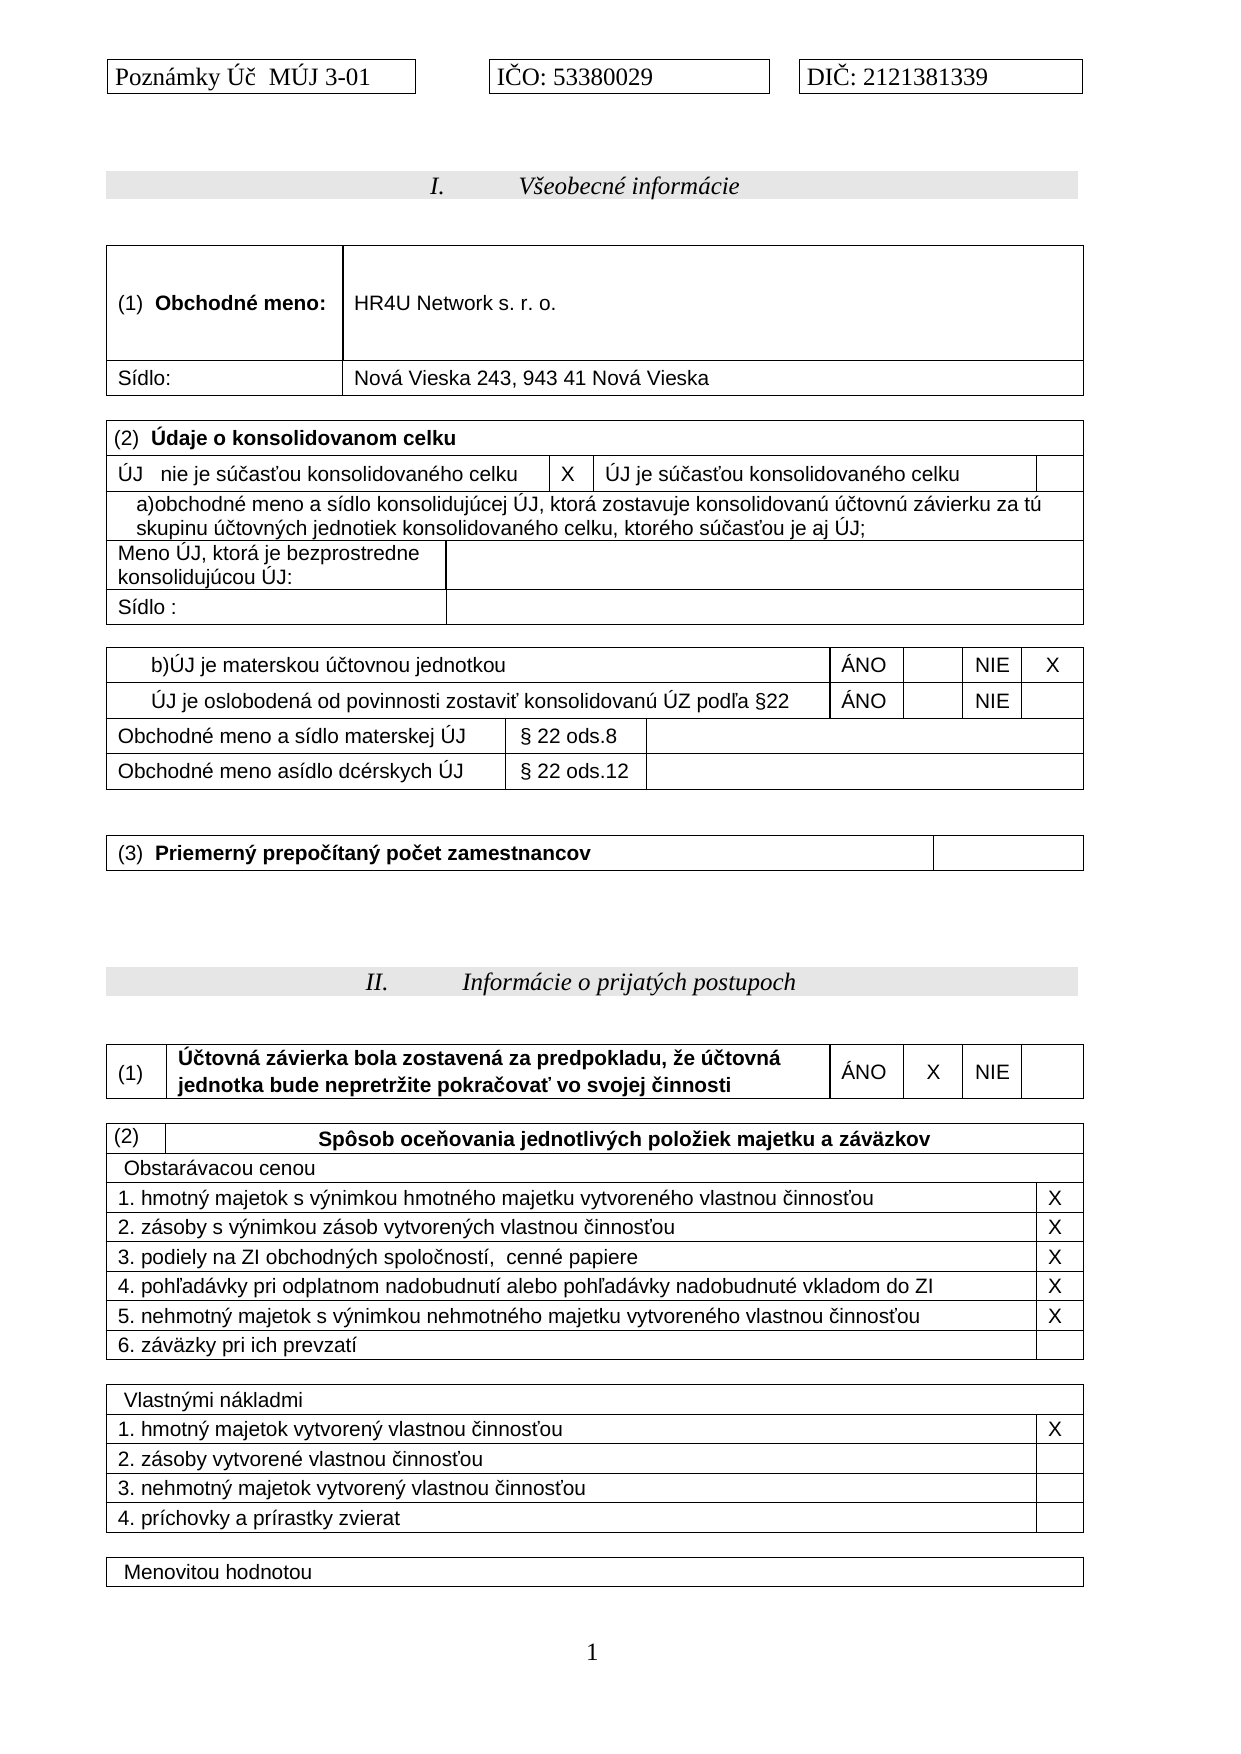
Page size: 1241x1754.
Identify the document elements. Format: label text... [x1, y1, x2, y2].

table_cell [447, 590, 1083, 624]
table_cell 4. príchovky a prírastky zvierat [107, 1503, 1036, 1532]
table_cell § 22 ods.8 [506, 719, 646, 753]
table_cell [1037, 1444, 1083, 1473]
table_cell 4. pohľadávky pri odplatnom nadobudnutí alebo pohľadávky nadobudnuté vkladom do ZI [107, 1272, 1036, 1300]
table_cell 2. zásoby vytvorené vlastnou činnosťou [107, 1444, 1036, 1473]
table_cell Sídlo : [107, 590, 446, 624]
table_cell [447, 541, 1083, 589]
table_header b)ÚJ je materskou účtovnou jednotkou [107, 648, 829, 682]
table_header X [904, 1045, 962, 1098]
table_cell Obchodné meno a sídlo materskej ÚJ [107, 719, 505, 753]
table_cell [1037, 1331, 1083, 1359]
table_cell Nová Vieska 243, 943 41 Nová Vieska [343, 361, 1083, 395]
table_cell [904, 683, 962, 718]
table_cell ÁNO [831, 683, 903, 718]
table_header NIE [963, 1045, 1021, 1098]
table_header [107, 1045, 166, 1098]
table_cell X [1037, 1301, 1083, 1330]
table_header Obchodné meno: [107, 246, 342, 359]
table_header [1022, 1045, 1083, 1098]
list Všeobecné informácie [106, 171, 1078, 199]
table_cell [647, 754, 1083, 788]
table_header [107, 1124, 165, 1153]
table_cell [1037, 456, 1083, 491]
table_cell ÚJ je oslobodená od povinnosti zostaviť konsolidovanú ÚZ podľa §22 [107, 683, 829, 718]
table_cell 6. záväzky pri ich prevzatí [107, 1331, 1036, 1359]
table_header Spôsob oceňovania jednotlivých položiek majetku a záväzkov [166, 1124, 1083, 1153]
table_header ÁNO [831, 1045, 903, 1098]
table_cell 3. nehmotný majetok vytvorený vlastnou činnosťou [107, 1474, 1036, 1502]
table_cell 3. podiely na ZI obchodných spoločností, cenné papiere [107, 1242, 1036, 1271]
list Informácie o prijatých postupoch [106, 967, 1078, 996]
table_header X [1022, 648, 1083, 682]
table_header NIE [963, 648, 1021, 682]
table_cell [1037, 1503, 1083, 1532]
table_cell 2. zásoby s výnimkou zásob vytvorených vlastnou činnosťou [107, 1213, 1036, 1241]
table_header HR4U Network s. r. o. [344, 246, 1083, 359]
table_cell 1. hmotný majetok s výnimkou hmotného majetku vytvoreného vlastnou činnosťou [107, 1183, 1036, 1212]
table_cell 5. nehmotný majetok s výnimkou nehmotného majetku vytvoreného vlastnou činnosťou [107, 1301, 1036, 1330]
table_cell Obchodné meno asídlo dcérskych ÚJ [107, 754, 505, 788]
table_cell [1022, 683, 1083, 718]
table_cell X [1037, 1415, 1083, 1443]
table_header ÁNO [831, 648, 903, 682]
table_cell X [1037, 1272, 1083, 1300]
table_cell Obstarávacou cenou [107, 1154, 1083, 1182]
table_cell X [550, 456, 593, 491]
table_cell [647, 719, 1083, 753]
table_cell X [1037, 1213, 1083, 1241]
table_cell ÚJ nie je súčasťou konsolidovaného celku [107, 456, 549, 491]
table_header Vlastnými nákladmi [107, 1385, 1083, 1414]
table_cell Meno ÚJ, ktorá je bezprostredne konsolidujúcou ÚJ: [107, 541, 445, 589]
table_header Menovitou hodnotou [107, 1558, 1083, 1586]
table_cell ÚJ je súčasťou konsolidovaného celku [594, 456, 1036, 491]
table_header Priemerný prepočítaný počet zamestnancov [107, 836, 933, 870]
table_cell X [1037, 1242, 1083, 1271]
table_header [934, 836, 1083, 870]
table_cell 1. hmotný majetok vytvorený vlastnou činnosťou [107, 1415, 1036, 1443]
table_cell § 22 ods.12 [506, 754, 646, 788]
table_cell X [1037, 1183, 1083, 1212]
table_header [904, 648, 962, 682]
table_cell Sídlo: [107, 361, 342, 395]
table_cell NIE [963, 683, 1021, 718]
table_header Údaje o konsolidovanom celku [107, 421, 1083, 455]
table_cell [1037, 1474, 1083, 1502]
table_header Účtovná závierka bola zostavená za predpokladu, že účtovná jednotka bude nepretržite pokračovať vo svojej činnosti [167, 1045, 829, 1098]
table_cell a)obchodné meno a sídlo konsolidujúcej ÚJ, ktorá zostavuje konsolidovanú účtovnú závierku za tú skupinu účtovných jednotiek konsolidovaného celku, ktorého súčasťou je aj ÚJ; [107, 492, 1083, 540]
